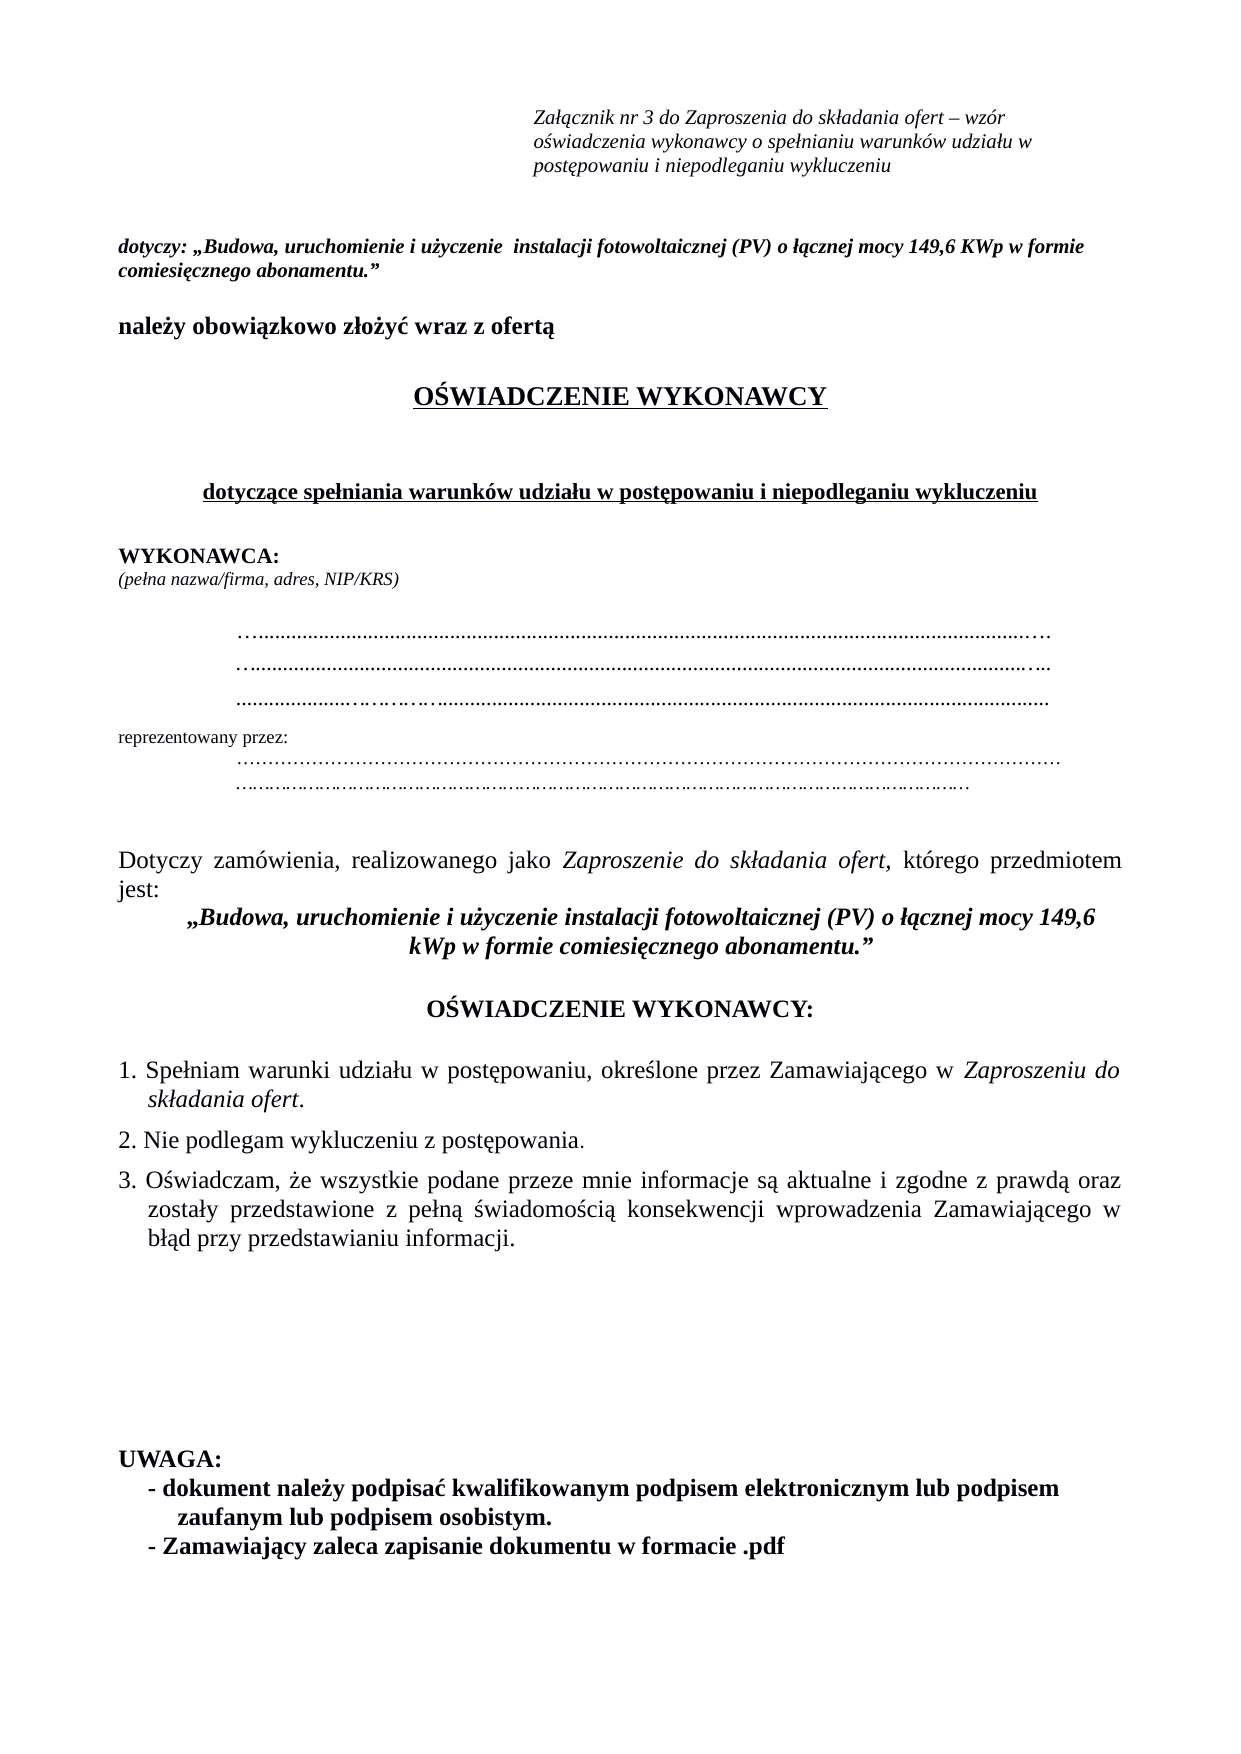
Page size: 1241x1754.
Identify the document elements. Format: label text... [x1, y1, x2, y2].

text - dokument należy podpisać kwalifikowanym podpisem elektronicznym lub podpisem zaufanym lub podpisem osobistym. [148, 1473, 1122, 1531]
text (pełna nazwa/firma, adres, NIP/KRS) [118, 568, 1122, 589]
text dotyczące spełniania warunków udziału w postępowaniu i niepodleganiu wykluczeniu [118, 478, 1122, 504]
text …............................................................................................................................................….. [236, 650, 1122, 675]
text …………………………………………………………………………………………………………………… [236, 772, 1122, 793]
text ....................……………............................................................................................................... [236, 685, 1122, 710]
text należy obowiązkowo złożyć wraz z ofertą [118, 311, 1122, 340]
text UWAGA: [118, 1444, 1122, 1473]
text …………………………………………………………………………………………………………………… [236, 747, 1122, 769]
text OŚWIADCZENIE WYKONAWCY: [118, 994, 1122, 1023]
text - Zamawiający zaleca zapisanie dokumentu w formacie .pdf [148, 1531, 1122, 1559]
text reprezentowany przez: [118, 726, 1122, 747]
text 2. Nie podlegam wykluczeniu z postępowania. [118, 1125, 1122, 1153]
text Załącznik nr 3 do Zaproszenia do składania ofert – wzór oświadczenia wykonawcy o spełnianiu warunków udziału w postępowaniu i niepodleganiu wykluczeniu [533, 105, 1122, 177]
text dotyczy: „Budowa, uruchomienie i użyczenie instalacji fotowoltaicznej (PV) o łącznej mocy 149,6 KWp w formie comiesięcznego abonamentu.” [118, 234, 1122, 282]
text 3. Oświadczam, że wszystkie podane przeze mnie informacje są aktualne i zgodne z prawdą oraz zostały przedstawione z pełną świadomością konsekwencji wprowadzenia Zamawiającego w błąd przy przedstawianiu informacji. [118, 1165, 1122, 1252]
text Dotyczy zamówienia, realizowanego jako Zaproszenie do składania ofert, którego przedmiotem jest: [118, 845, 1122, 902]
text WYKONAWCA: [118, 543, 1122, 568]
text …............................................................................................................................................…. [236, 618, 1122, 643]
text „Budowa, uruchomienie i użyczenie instalacji fotowoltaicznej (PV) o łącznej mocy 149,6 kWp w formie comiesięcznego abonamentu.” [162, 902, 1122, 960]
text OŚWIADCZENIE WYKONAWCY [118, 381, 1122, 412]
text 1. Spełniam warunki udziału w postępowaniu, określone przez Zamawiającego w Zaproszeniu do składania ofert. [118, 1055, 1122, 1113]
